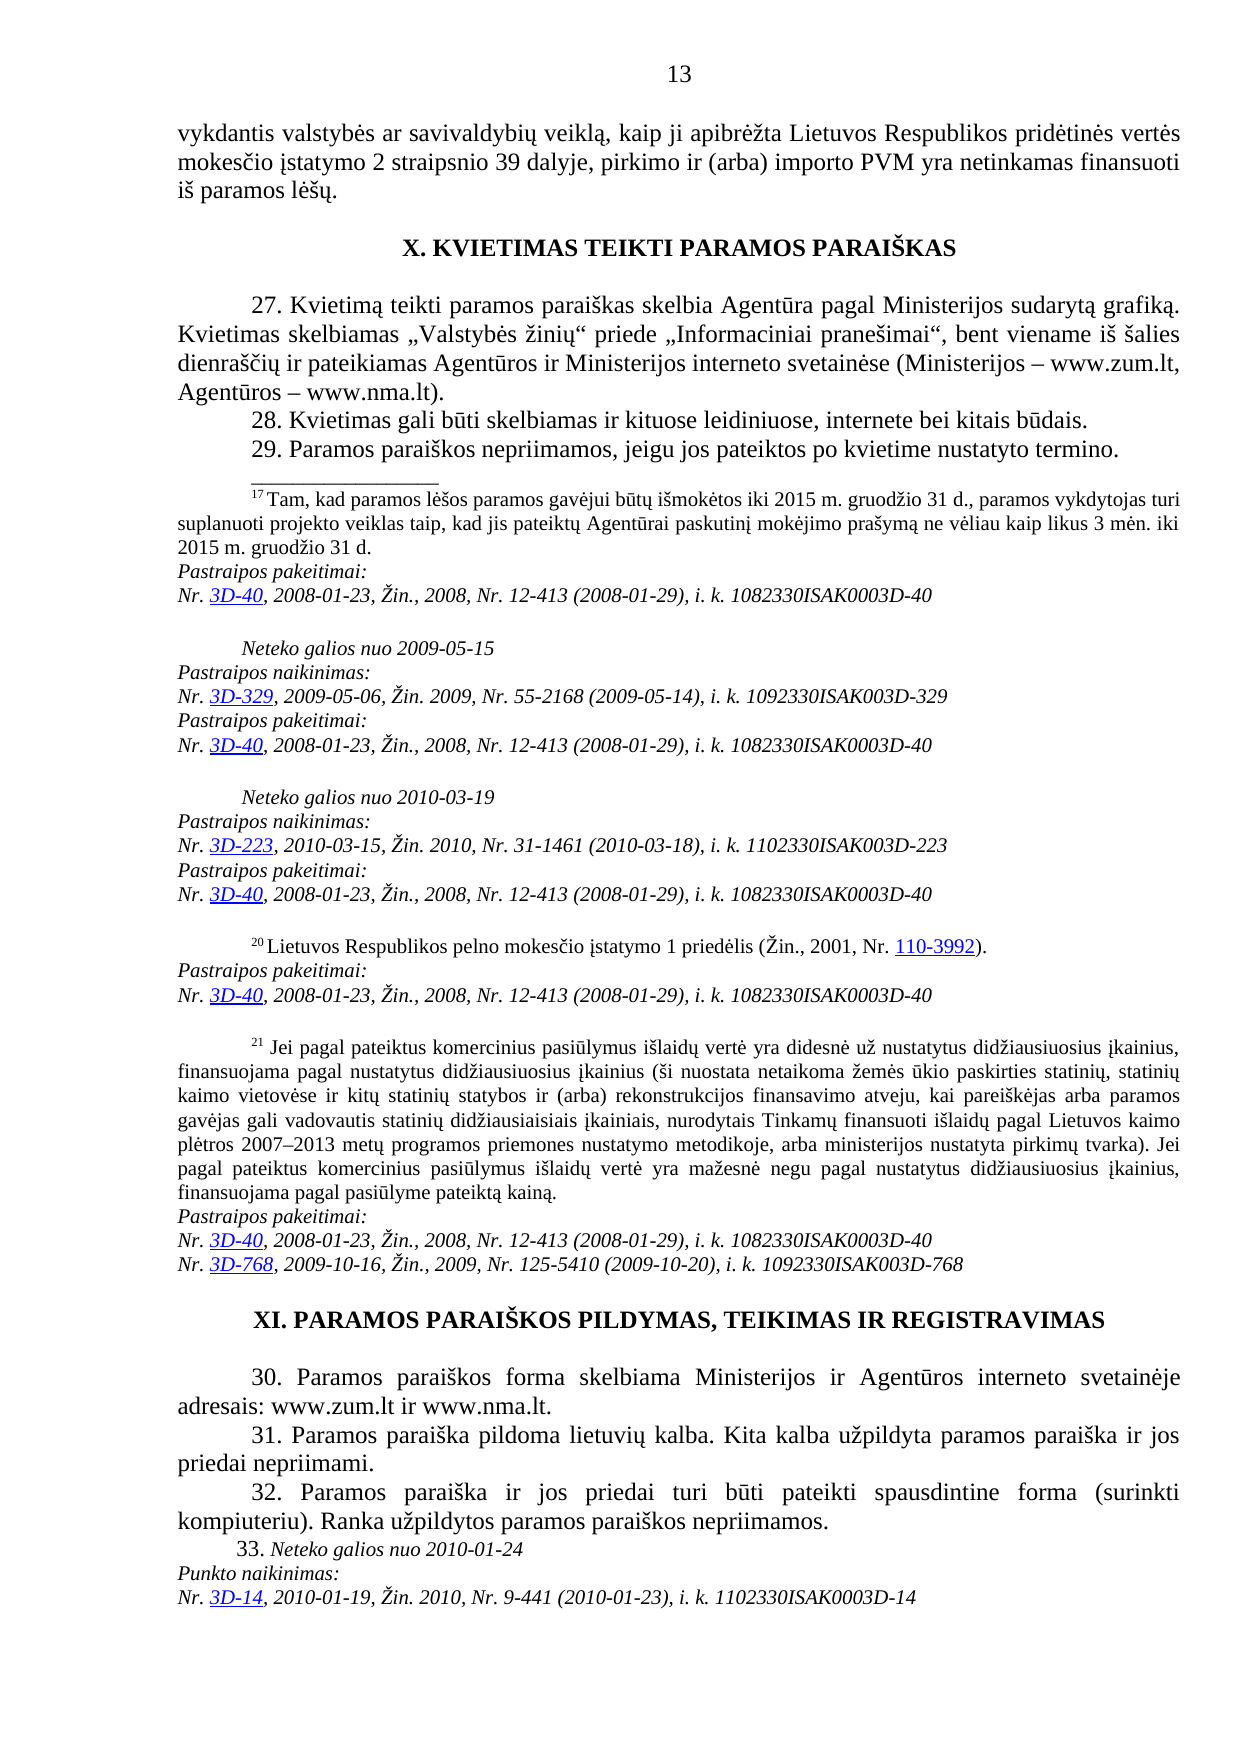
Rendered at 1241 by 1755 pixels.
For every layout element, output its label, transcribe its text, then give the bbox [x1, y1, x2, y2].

text Pastraipos pakeitimai: [177, 559, 1181, 583]
text 17 Tam, kad paramos lėšos paramos gavėjui būtų išmokėtos iki 2015 m. gruodžio 31 d., paramos vykdytojas turi suplanuoti projekto veiklas taip, kad jis pateiktų Agentūrai paskutinį mokėjimo prašymą ne vėliau kaip likus 3 mėn. iki 2015 m. gruodžio 31 d. [177, 487, 1181, 559]
text Nr. 3D-329, 2009-05-06, Žin. 2009, Nr. 55-2168 (2009-05-14), i. k. 1092330ISAK003D-329 [177, 684, 1181, 708]
text Pastraipos naikinimas: [177, 660, 1181, 684]
text X. KVIETIMAS TEIKTI PARAMOS PARAIŠKAS [177, 233, 1181, 262]
text 31. Paramos paraiška pildoma lietuvių kalba. Kita kalba užpildyta paramos paraiška ir jos priedai nepriimami. [177, 1420, 1181, 1477]
text Neteko galios nuo 2010-03-19 [177, 785, 1181, 809]
text __________________ [177, 463, 1181, 487]
text Nr. 3D-14, 2010-01-19, Žin. 2010, Nr. 9-441 (2010-01-23), i. k. 1102330ISAK0003D-14 [177, 1585, 1181, 1609]
text 30. Paramos paraiškos forma skelbiama Ministerijos ir Agentūros interneto svetainėje adresais: www.zum.lt ir www.nma.lt. [177, 1362, 1181, 1420]
text Nr. 3D-768, 2009-10-16, Žin., 2009, Nr. 125-5410 (2009-10-20), i. k. 1092330ISAK003D-768 [177, 1252, 1181, 1276]
text Pastraipos pakeitimai: [177, 708, 1181, 732]
text Nr. 3D-40, 2008-01-23, Žin., 2008, Nr. 12-413 (2008-01-29), i. k. 1082330ISAK0003D-40 [177, 583, 1181, 607]
text XI. PARAMOS PARAIŠKOS PILDYMAS, TEIKIMAS IR REGISTRAVIMAS [177, 1305, 1181, 1333]
text 27. Kvietimą teikti paramos paraiškas skelbia Agentūra pagal Ministerijos sudarytą grafiką. Kvietimas skelbiamas „Valstybės žinių“ priede „Informaciniai pranešimai“, bent viename iš šalies dienraščių ir pateikiamas Agentūros ir Ministerijos interneto svetainėse (Ministerijos – www.zum.lt, Agentūros – www.nma.lt). [177, 291, 1181, 406]
text 28. Kvietimas gali būti skelbiamas ir kituose leidiniuose, internete bei kitais būdais. [177, 406, 1181, 434]
text Pastraipos pakeitimai: [177, 958, 1181, 982]
text 20 Lietuvos Respublikos pelno mokesčio įstatymo 1 priedėlis (Žin., 2001, Nr. 110-3992). [177, 934, 1181, 958]
text Nr. 3D-40, 2008-01-23, Žin., 2008, Nr. 12-413 (2008-01-29), i. k. 1082330ISAK0003D-40 [177, 1228, 1181, 1252]
text 29. Paramos paraiškos nepriimamos, jeigu jos pateiktos po kvietime nustatyto termino. [177, 434, 1181, 463]
text Pastraipos pakeitimai: [177, 1204, 1181, 1228]
text Nr. 3D-40, 2008-01-23, Žin., 2008, Nr. 12-413 (2008-01-29), i. k. 1082330ISAK0003D-40 [177, 982, 1181, 1007]
text Neteko galios nuo 2009-05-15 [177, 636, 1181, 660]
text vykdantis valstybės ar savivaldybių veiklą, kaip ji apibrėžta Lietuvos Respublikos pridėtinės vertės mokesčio įstatymo 2 straipsnio 39 dalyje, pirkimo ir (arba) importo PVM yra netinkamas finansuoti iš paramos lėšų. [177, 118, 1181, 204]
text Pastraipos pakeitimai: [177, 857, 1181, 882]
text 33. Neteko galios nuo 2010-01-24 [177, 1535, 1181, 1561]
text Nr. 3D-223, 2010-03-15, Žin. 2010, Nr. 31-1461 (2010-03-18), i. k. 1102330ISAK003D-223 [177, 833, 1181, 857]
text Nr. 3D-40, 2008-01-23, Žin., 2008, Nr. 12-413 (2008-01-29), i. k. 1082330ISAK0003D-40 [177, 732, 1181, 757]
text Nr. 3D-40, 2008-01-23, Žin., 2008, Nr. 12-413 (2008-01-29), i. k. 1082330ISAK0003D-40 [177, 882, 1181, 906]
text 32. Paramos paraiška ir jos priedai turi būti pateikti spausdintine forma (surinkti kompiuteriu). Ranka užpildytos paramos paraiškos nepriimamos. [177, 1477, 1181, 1535]
text 21 Jei pagal pateiktus komercinius pasiūlymus išlaidų vertė yra didesnė už nustatytus didžiausiuosius įkainius, finansuojama pagal nustatytus didžiausiuosius įkainius (ši nuostata netaikoma žemės ūkio paskirties statinių, statinių kaimo vietovėse ir kitų statinių statybos ir (arba) rekonstrukcijos finansavimo atveju, kai pareiškėjas arba paramos gavėjas gali vadovautis statinių didžiausiaisiais įkainiais, nurodytais Tinkamų finansuoti išlaidų pagal Lietuvos kaimo plėtros 2007–2013 metų programos priemones nustatymo metodikoje, arba ministerijos nustatyta pirkimų tvarka). Jei pagal pateiktus komercinius pasiūlymus išlaidų vertė yra mažesnė negu pagal nustatytus didžiausiuosius įkainius, finansuojama pagal pasiūlyme pateiktą kainą. [177, 1035, 1181, 1204]
text Pastraipos naikinimas: [177, 809, 1181, 833]
text Punkto naikinimas: [177, 1561, 1181, 1585]
